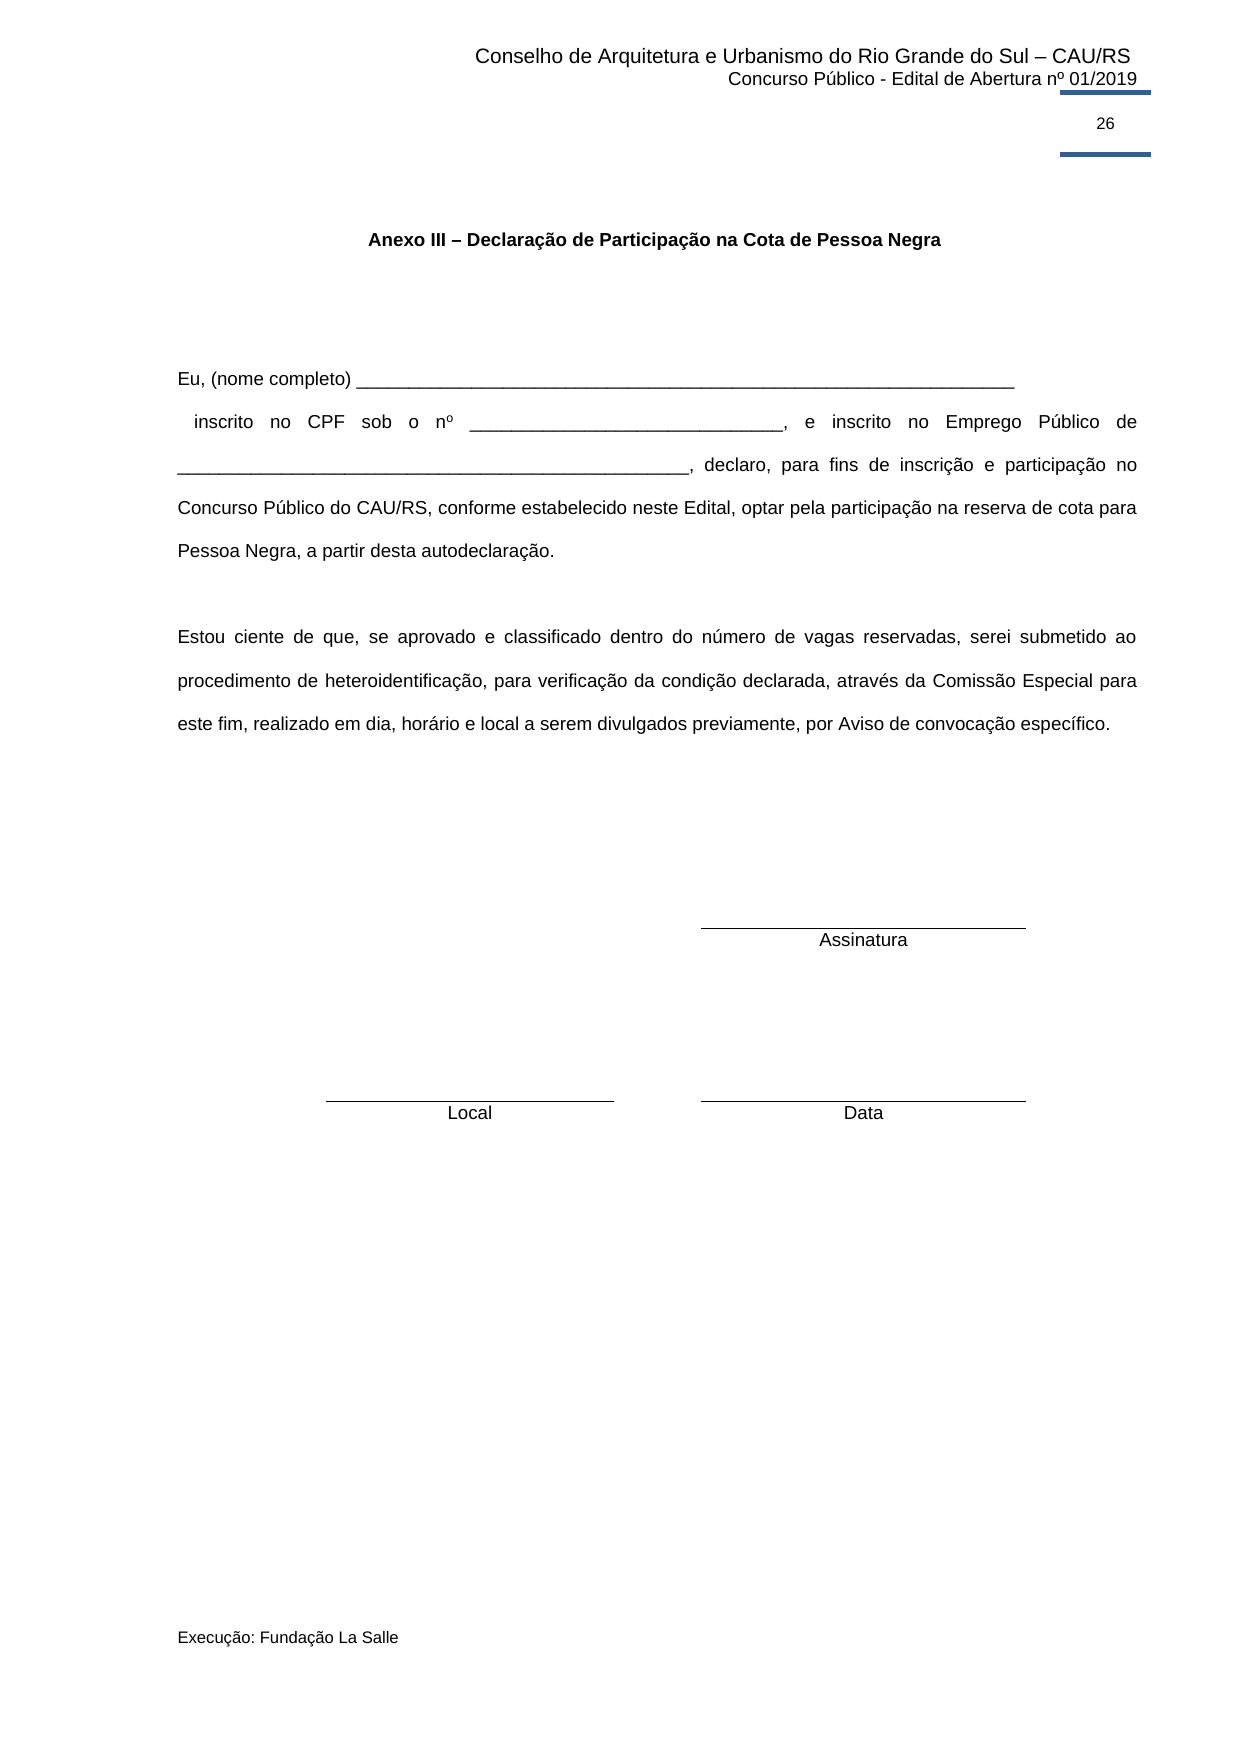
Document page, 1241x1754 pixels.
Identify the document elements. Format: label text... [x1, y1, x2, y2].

table_cell [614, 972, 701, 1101]
table_cell [614, 1101, 701, 1145]
table_header [614, 928, 701, 972]
text Anexo III – Declaração de Participação na Cota de Pessoa Negra [177, 228, 1137, 250]
table_cell Local [326, 1102, 613, 1145]
text Eu, (nome completo) _______________________________________________________________ [177, 367, 1137, 389]
table_header Assinatura [701, 929, 1026, 972]
table_header [326, 928, 613, 972]
table_cell Data [701, 1102, 1026, 1145]
text inscrito no CPF sob o no ______________________________, e inscrito no Emprego Público de _________________________________________________, declaro, para fins de inscrição e participação no Concurso Público do CAU/RS, conforme estabelecido neste Edital, optar pela participação na reserva de cota para Pessoa Negra, a partir desta autodeclaração. [177, 411, 1137, 562]
table_cell [326, 972, 613, 1101]
text Estou ciente de que, se aprovado e classificado dentro do número de vagas reservadas, serei submetido ao procedimento de heteroidentificação, para verificação da condição declarada, através da Comissão Especial para este fim, realizado em dia, horário e local a serem divulgados previamente, por Aviso de convocação específico. [177, 626, 1137, 734]
table_cell [701, 972, 1026, 1101]
